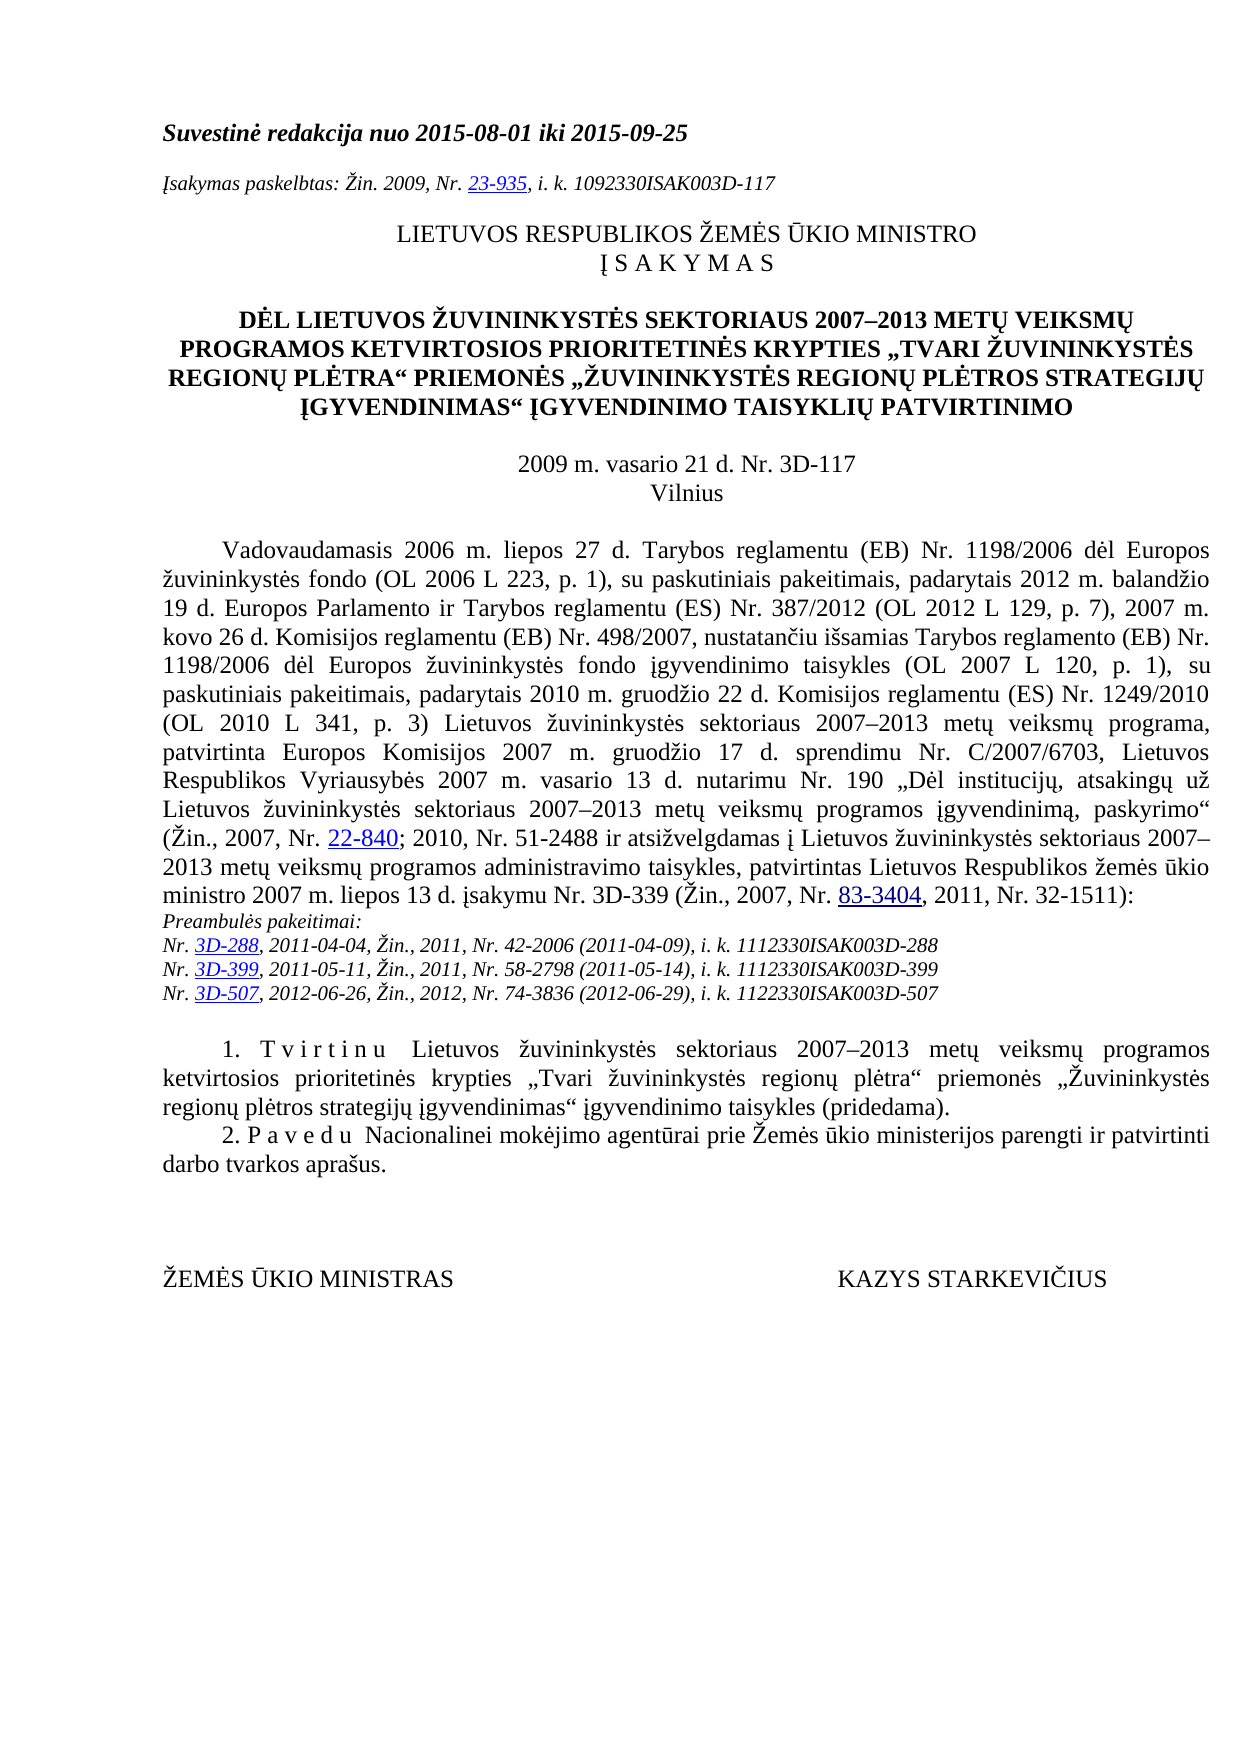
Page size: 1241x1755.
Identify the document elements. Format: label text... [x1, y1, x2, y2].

text 1. Tvirtinu Lietuvos žuvininkystės sektoriaus 2007–2013 metų veiksmų programos ketvirtosios prioritetinės krypties „Tvari žuvininkystės regionų plėtra“ priemonės „Žuvininkystės regionų plėtros strategijų įgyvendinimas“ įgyvendinimo taisykles (pridedama). [162, 1034, 1211, 1120]
text Suvestinė redakcija nuo 2015-08-01 iki 2015-09-25 [162, 118, 1211, 147]
text 2009 m. vasario 21 d. Nr. 3D-117 [162, 449, 1211, 478]
text Nr. 3D-399, 2011-05-11, Žin., 2011, Nr. 58-2798 (2011-05-14), i. k. 1112330ISAK003D-399 [162, 957, 1211, 981]
text LIETUVOS RESPUBLIKOS ŽEMĖS ŪKIO MINISTRO [162, 219, 1211, 248]
text Vadovaudamasis 2006 m. liepos 27 d. Tarybos reglamentu (EB) Nr. 1198/2006 dėl Europos žuvininkystės fondo (OL 2006 L 223, p. 1), su paskutiniais pakeitimais, padarytais 2012 m. balandžio 19 d. Europos Parlamento ir Tarybos reglamentu (ES) Nr. 387/2012 (OL 2012 L 129, p. 7), 2007 m. kovo 26 d. Komisijos reglamentu (EB) Nr. 498/2007, nustatančiu išsamias Tarybos reglamento (EB) Nr. 1198/2006 dėl Europos žuvininkystės fondo įgyvendinimo taisykles (OL 2007 L 120, p. 1), su paskutiniais pakeitimais, padarytais 2010 m. gruodžio 22 d. Komisijos reglamentu (ES) Nr. 1249/2010 (OL 2010 L 341, p. 3) Lietuvos žuvininkystės sektoriaus 2007–2013 metų veiksmų programa, patvirtinta Europos Komisijos 2007 m. gruodžio 17 d. sprendimu Nr. C/2007/6703, Lietuvos Respublikos Vyriausybės 2007 m. vasario 13 d. nutarimu Nr. 190 „Dėl institucijų, atsakingų už Lietuvos žuvininkystės sektoriaus 2007–2013 metų veiksmų programos įgyvendinimą, paskyrimo“ (Žin., 2007, Nr. 22-840; 2010, Nr. 51-2488 ir atsižvelgdamas į Lietuvos žuvininkystės sektoriaus 2007–2013 metų veiksmų programos administravimo taisykles, patvirtintas Lietuvos Respublikos žemės ūkio ministro 2007 m. liepos 13 d. įsakymu Nr. 3D-339 (Žin., 2007, Nr. 83-3404, 2011, Nr. 32-1511): [162, 535, 1211, 909]
text ŽEMĖS ŪKIO MINISTRAS KAZYS STARKEVIČIUS [162, 1264, 1211, 1293]
text ĮSAKYMAS [162, 248, 1211, 277]
text 2. Pavedu Nacionalinei mokėjimo agentūrai prie Žemės ūkio ministerijos parengti ir patvirtinti darbo tvarkos aprašus. [162, 1120, 1211, 1178]
text DĖL LIETUVOS ŽUVININKYSTĖS SEKTORIAUS 2007–2013 METŲ VEIKSMŲ PROGRAMOS KETVIRTOSIOS PRIORITETINĖS KRYPTIES „TVARI ŽUVININKYSTĖS REGIONŲ PLĖTRA“ PRIEMONĖS „ŽUVININKYSTĖS REGIONŲ PLĖTROS STRATEGIJŲ ĮGYVENDINIMAS“ ĮGYVENDINIMO TAISYKLIŲ PATVIRTINIMO [162, 305, 1211, 420]
text Vilnius [162, 478, 1211, 507]
text Įsakymas paskelbtas: Žin. 2009, Nr. 23-935, i. k. 1092330ISAK003D-117 [162, 171, 1211, 195]
text Preambulės pakeitimai: [162, 909, 1211, 933]
text Nr. 3D-288, 2011-04-04, Žin., 2011, Nr. 42-2006 (2011-04-09), i. k. 1112330ISAK003D-288 [162, 933, 1211, 957]
text Nr. 3D-507, 2012-06-26, Žin., 2012, Nr. 74-3836 (2012-06-29), i. k. 1122330ISAK003D-507 [162, 981, 1211, 1005]
